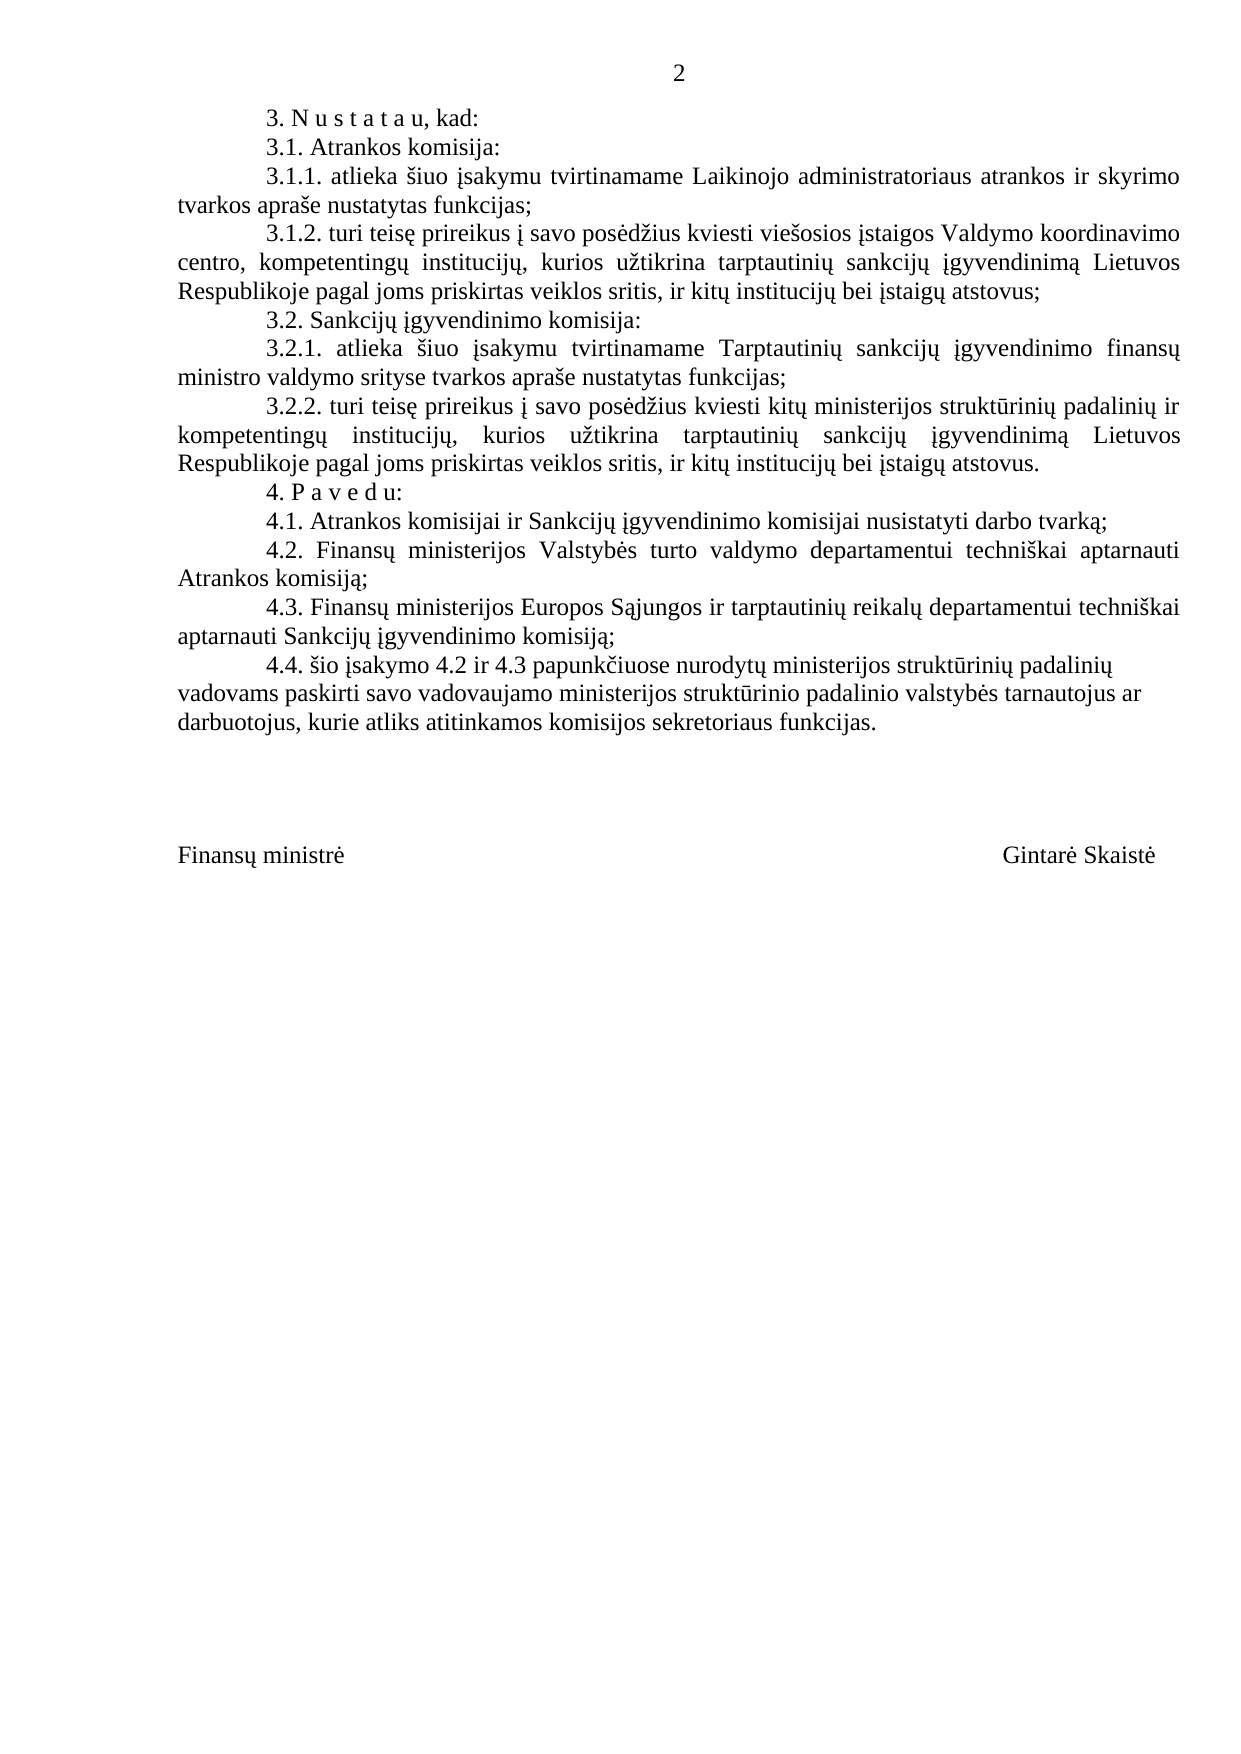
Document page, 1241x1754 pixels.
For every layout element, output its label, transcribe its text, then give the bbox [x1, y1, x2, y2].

text 3.1.1. atlieka šiuo įsakymu tvirtinamame Laikinojo administratoriaus atrankos ir skyrimo tvarkos apraše nustatytas funkcijas; [177, 161, 1181, 218]
text 3.2.2. turi teisę prireikus į savo posėdžius kviesti kitų ministerijos struktūrinių padalinių ir kompetentingų institucijų, kurios užtikrina tarptautinių sankcijų įgyvendinimą Lietuvos Respublikoje pagal joms priskirtas veiklos sritis, ir kitų institucijų bei įstaigų atstovus. [177, 391, 1181, 477]
text 3.1. Atrankos komisija: [177, 132, 1181, 161]
text 3.2.1. atlieka šiuo įsakymu tvirtinamame Tarptautinių sankcijų įgyvendinimo finansų ministro valdymo srityse tvarkos apraše nustatytas funkcijas; [177, 333, 1181, 391]
text 4. P a v e d u: [177, 477, 1181, 506]
text Finansų ministrė Gintarė Skaistė [177, 836, 1181, 869]
text 4.1. Atrankos komisijai ir Sankcijų įgyvendinimo komisijai nusistatyti darbo tvarką; [177, 506, 1181, 535]
text 3.2. Sankcijų įgyvendinimo komisija: [177, 305, 1181, 333]
text 3. N u s t a t a u, kad: [177, 103, 1181, 132]
text 4.4. šio įsakymo 4.2 ir 4.3 papunkčiuose nurodytų ministerijos struktūrinių padalinių vadovams paskirti savo vadovaujamo ministerijos struktūrinio padalinio valstybės tarnautojus ar darbuotojus, kurie atliks atitinkamos komisijos sekretoriaus funkcijas. [177, 650, 1181, 736]
text 4.2. Finansų ministerijos Valstybės turto valdymo departamentui techniškai aptarnauti Atrankos komisiją; [177, 535, 1181, 592]
text 3.1.2. turi teisę prireikus į savo posėdžius kviesti viešosios įstaigos Valdymo koordinavimo centro, kompetentingų institucijų, kurios užtikrina tarptautinių sankcijų įgyvendinimą Lietuvos Respublikoje pagal joms priskirtas veiklos sritis, ir kitų institucijų bei įstaigų atstovus; [177, 218, 1181, 305]
text 4.3. Finansų ministerijos Europos Sąjungos ir tarptautinių reikalų departamentui techniškai aptarnauti Sankcijų įgyvendinimo komisiją; [177, 592, 1181, 650]
